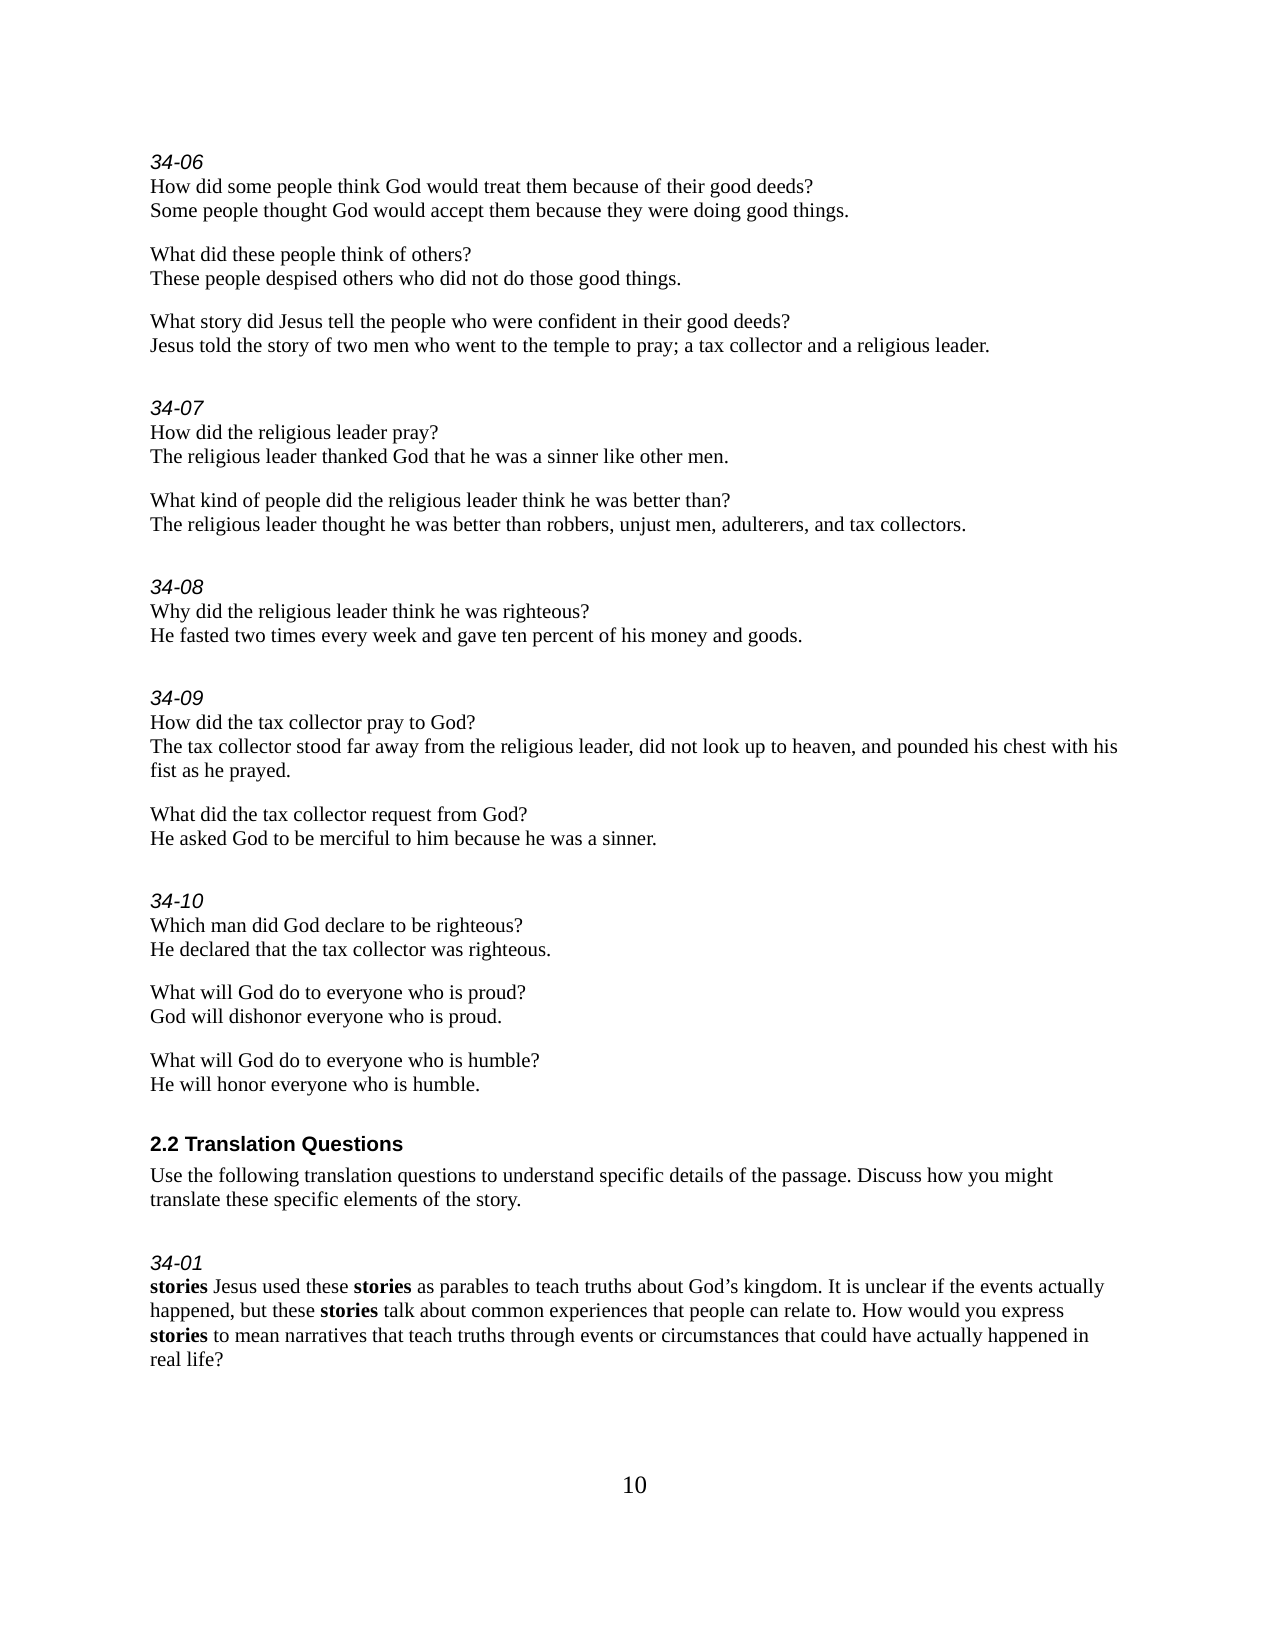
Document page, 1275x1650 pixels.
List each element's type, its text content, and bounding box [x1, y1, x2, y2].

text How did the religious leader pray? The religious leader thanked God that he was a sinner like other men. [150, 420, 1125, 468]
text What story did Jesus tell the people who were confident in their good deeds? Jesus told the story of two men who went to the temple to pray; a tax collector and a religious leader. [150, 309, 1125, 357]
text What kind of people did the religious leader think he was better than? The religious leader thought he was better than robbers, unjust men, adulterers, and tax collectors. [150, 488, 1125, 536]
subtitle 34-09 [150, 686, 1125, 710]
text What will God do to everyone who is humble? He will honor everyone who is humble. [150, 1048, 1125, 1096]
text What did these people think of others? These people despised others who did not do those good things. [150, 242, 1125, 290]
text What will God do to everyone who is proud? God will dishonor everyone who is proud. [150, 980, 1125, 1028]
text Which man did God declare to be righteous? He declared that the tax collector was righteous. [150, 913, 1125, 961]
text How did the tax collector pray to God? The tax collector stood far away from the religious leader, did not look up to heaven, and pounded his chest with his fist as he prayed. [150, 710, 1125, 782]
text Use the following translation questions to understand specific details of the passage. Discuss how you might translate these specific elements of the story. [150, 1163, 1125, 1211]
text Why did the religious leader think he was righteous? He fasted two times every week and gave ten percent of his money and goods. [150, 599, 1125, 647]
subtitle 34-01 [150, 1250, 1125, 1274]
text stories Jesus used these stories as parables to teach truths about God’s kingdom. It is unclear if the events actually happened, but these stories talk about common experiences that people can relate to. How would you express stories to mean narratives that teach truths through events or circumstances that could have actually happened in real life? [150, 1274, 1125, 1371]
subtitle 34-07 [150, 396, 1125, 420]
subtitle 34-08 [150, 575, 1125, 599]
text What did the tax collector request from God? He asked God to be merciful to him because he was a sinner. [150, 802, 1125, 850]
subtitle 34-10 [150, 889, 1125, 913]
subtitle 34-06 [150, 150, 1125, 174]
text How did some people think God would treat them because of their good deeds? Some people thought God would accept them because they were doing good things. [150, 174, 1125, 222]
subtitle 2.2 Translation Questions [150, 1132, 1125, 1156]
